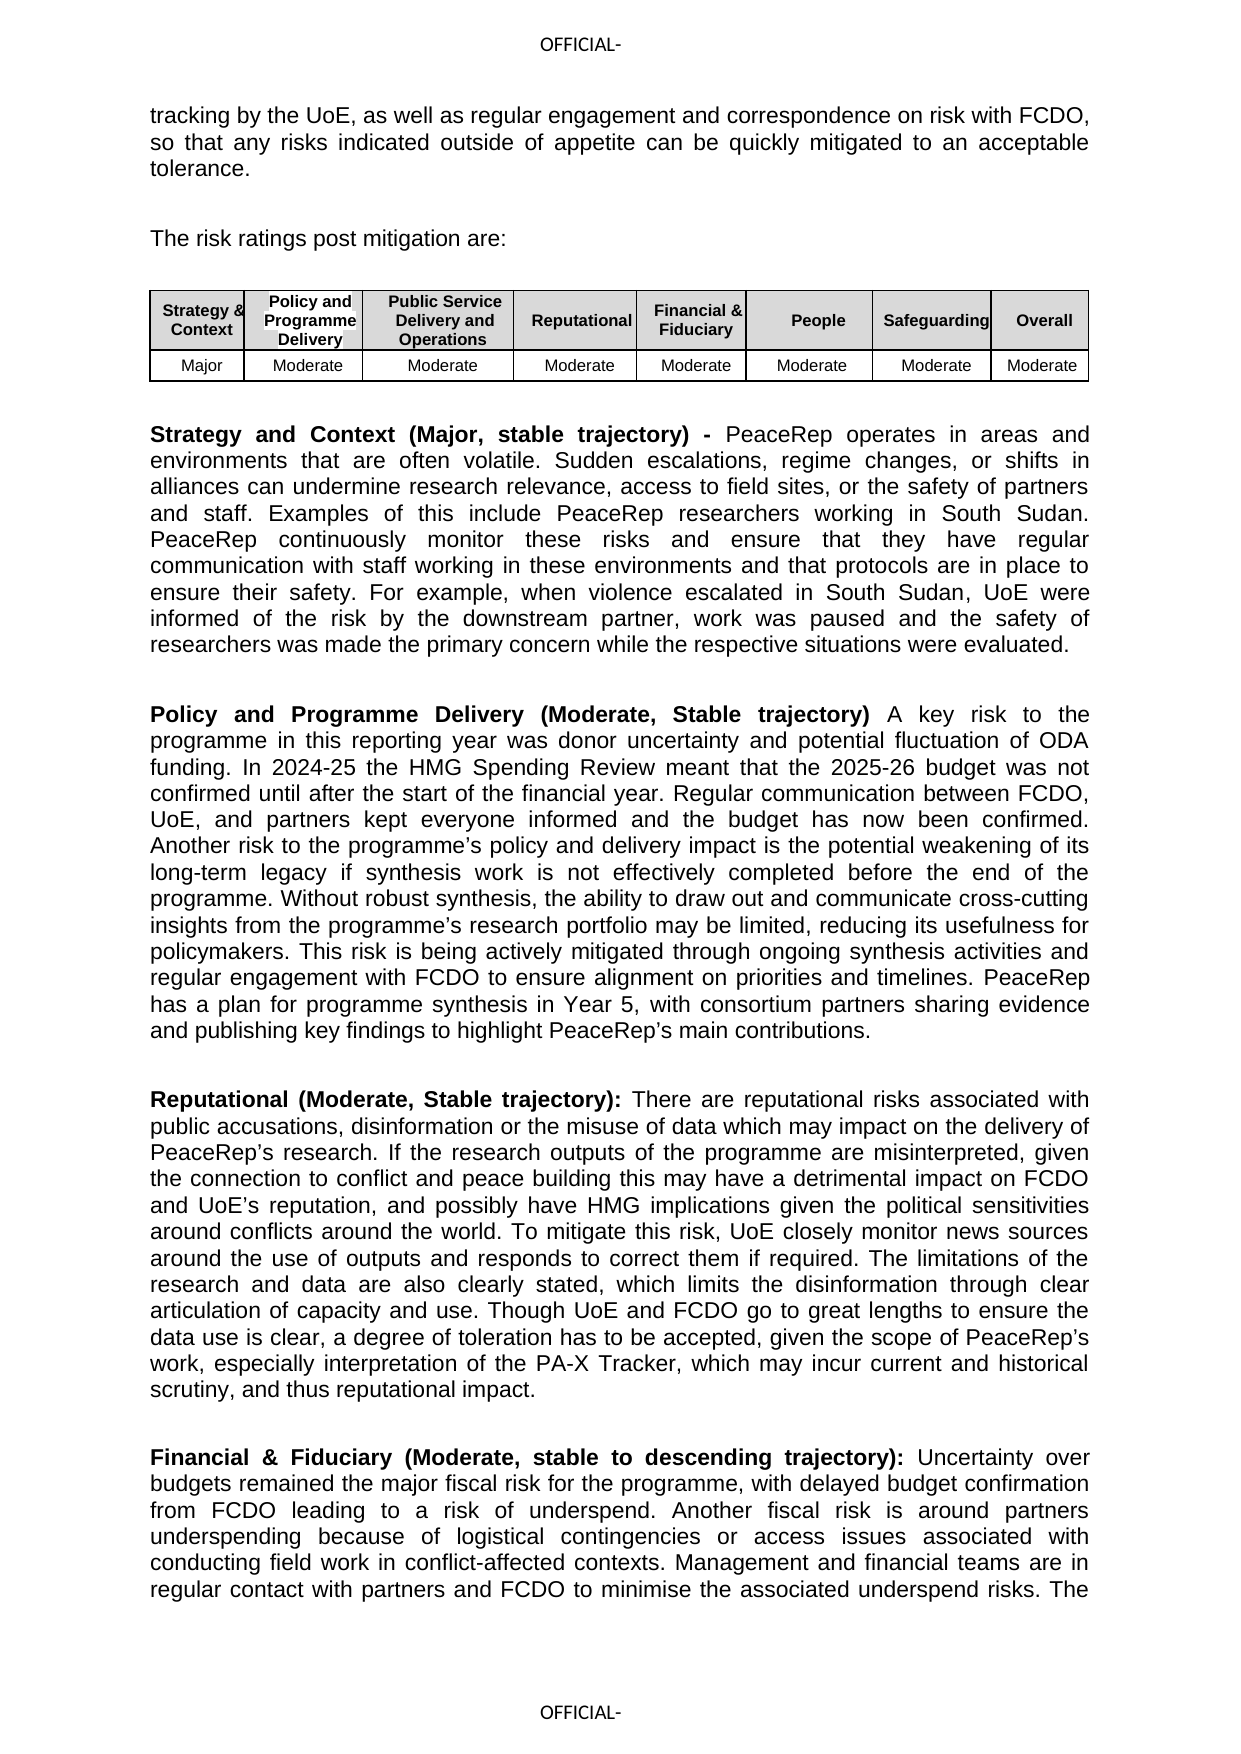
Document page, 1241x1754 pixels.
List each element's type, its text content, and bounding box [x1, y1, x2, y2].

table_header Reputational [514, 291, 636, 349]
text The risk ratings post mitigation are: [150, 224, 1090, 251]
text Strategy and Context (Major, stable trajectory) - PeaceRep operates in areas and environments that are often volatile. Sudden escalations, regime changes, or shifts in alliances can undermine research relevance, access to field sites, or the safety of partners and staff. Examples of this include PeaceRep researchers working in South Sudan. PeaceRep continuously monitor these risks and ensure that they have regular communication with staff working in these environments and that protocols are in place to ensure their safety. For example, when violence escalated in South Sudan, UoE were informed of the risk by the downstream partner, work was paused and the safety of researchers was made the primary concern while the respective situations were evaluated. [150, 421, 1090, 658]
text Financial & Fiduciary (Moderate, stable to descending trajectory): Uncertainty over budgets remained the major fiscal risk for the programme, with delayed budget confirmation from FCDO leading to a risk of underspend. Another fiscal risk is around partners underspending because of logistical contingencies or access issues associated with conducting field work in conflict-affected contexts. Management and financial teams are in regular contact with partners and FCDO to minimise the associated underspend risks. The [150, 1444, 1090, 1602]
table_header Policy and Programme Delivery [245, 291, 362, 349]
table_cell Moderate [873, 351, 990, 380]
table_cell Moderate [637, 351, 745, 380]
table_cell Moderate [747, 351, 872, 380]
table_cell Moderate [514, 351, 636, 380]
text Policy and Programme Delivery (Moderate, Stable trajectory) A key risk to the programme in this reporting year was donor uncertainty and potential fluctuation of ODA funding. In 2024-25 the HMG Spending Review meant that the 2025-26 budget was not confirmed until after the start of the financial year. Regular communication between FCDO, UoE, and partners kept everyone informed and the budget has now been confirmed. Another risk to the programme’s policy and delivery impact is the potential weakening of its long-term legacy if synthesis work is not effectively completed before the end of the programme. Without robust synthesis, the ability to draw out and communicate cross-cutting insights from the programme’s research portfolio may be limited, reducing its usefulness for policymakers. This risk is being actively mitigated through ongoing synthesis activities and regular engagement with FCDO to ensure alignment on priorities and timelines. PeaceRep has a plan for programme synthesis in Year 5, with consortium partners sharing evidence and publishing key findings to highlight PeaceRep’s main contributions. [150, 701, 1090, 1043]
table_header Overall [992, 291, 1088, 349]
table_header Safeguarding [873, 291, 990, 349]
table_cell Major [151, 351, 243, 380]
table_cell Moderate [992, 351, 1088, 380]
table_header Financial & Fiduciary [637, 291, 745, 349]
table_cell Moderate [245, 351, 362, 380]
table_header Strategy & Context [151, 291, 243, 349]
table_header People [747, 291, 872, 349]
table_header Public Service Delivery and Operations [363, 291, 513, 349]
table_cell Moderate [363, 351, 513, 380]
text Reputational (Moderate, Stable trajectory): There are reputational risks associated with public accusations, disinformation or the misuse of data which may impact on the delivery of PeaceRep’s research. If the research outputs of the programme are misinterpreted, given the connection to conflict and peace building this may have a detrimental impact on FCDO and UoE’s reputation, and possibly have HMG implications given the political sensitivities around conflicts around the world. To mitigate this risk, UoE closely monitor news sources around the use of outputs and responds to correct them if required. The limitations of the research and data are also clearly stated, which limits the disinformation through clear articulation of capacity and use. Though UoE and FCDO go to great lengths to ensure the data use is clear, a degree of toleration has to be accepted, given the scope of PeaceRep’s work, especially interpretation of the PA-X Tracker, which may incur current and historical scrutiny, and thus reputational impact. [150, 1086, 1090, 1403]
text tracking by the UoE, as well as regular engagement and correspondence on risk with FCDO, so that any risks indicated outside of appetite can be quickly mitigated to an acceptable tolerance. [150, 102, 1090, 182]
